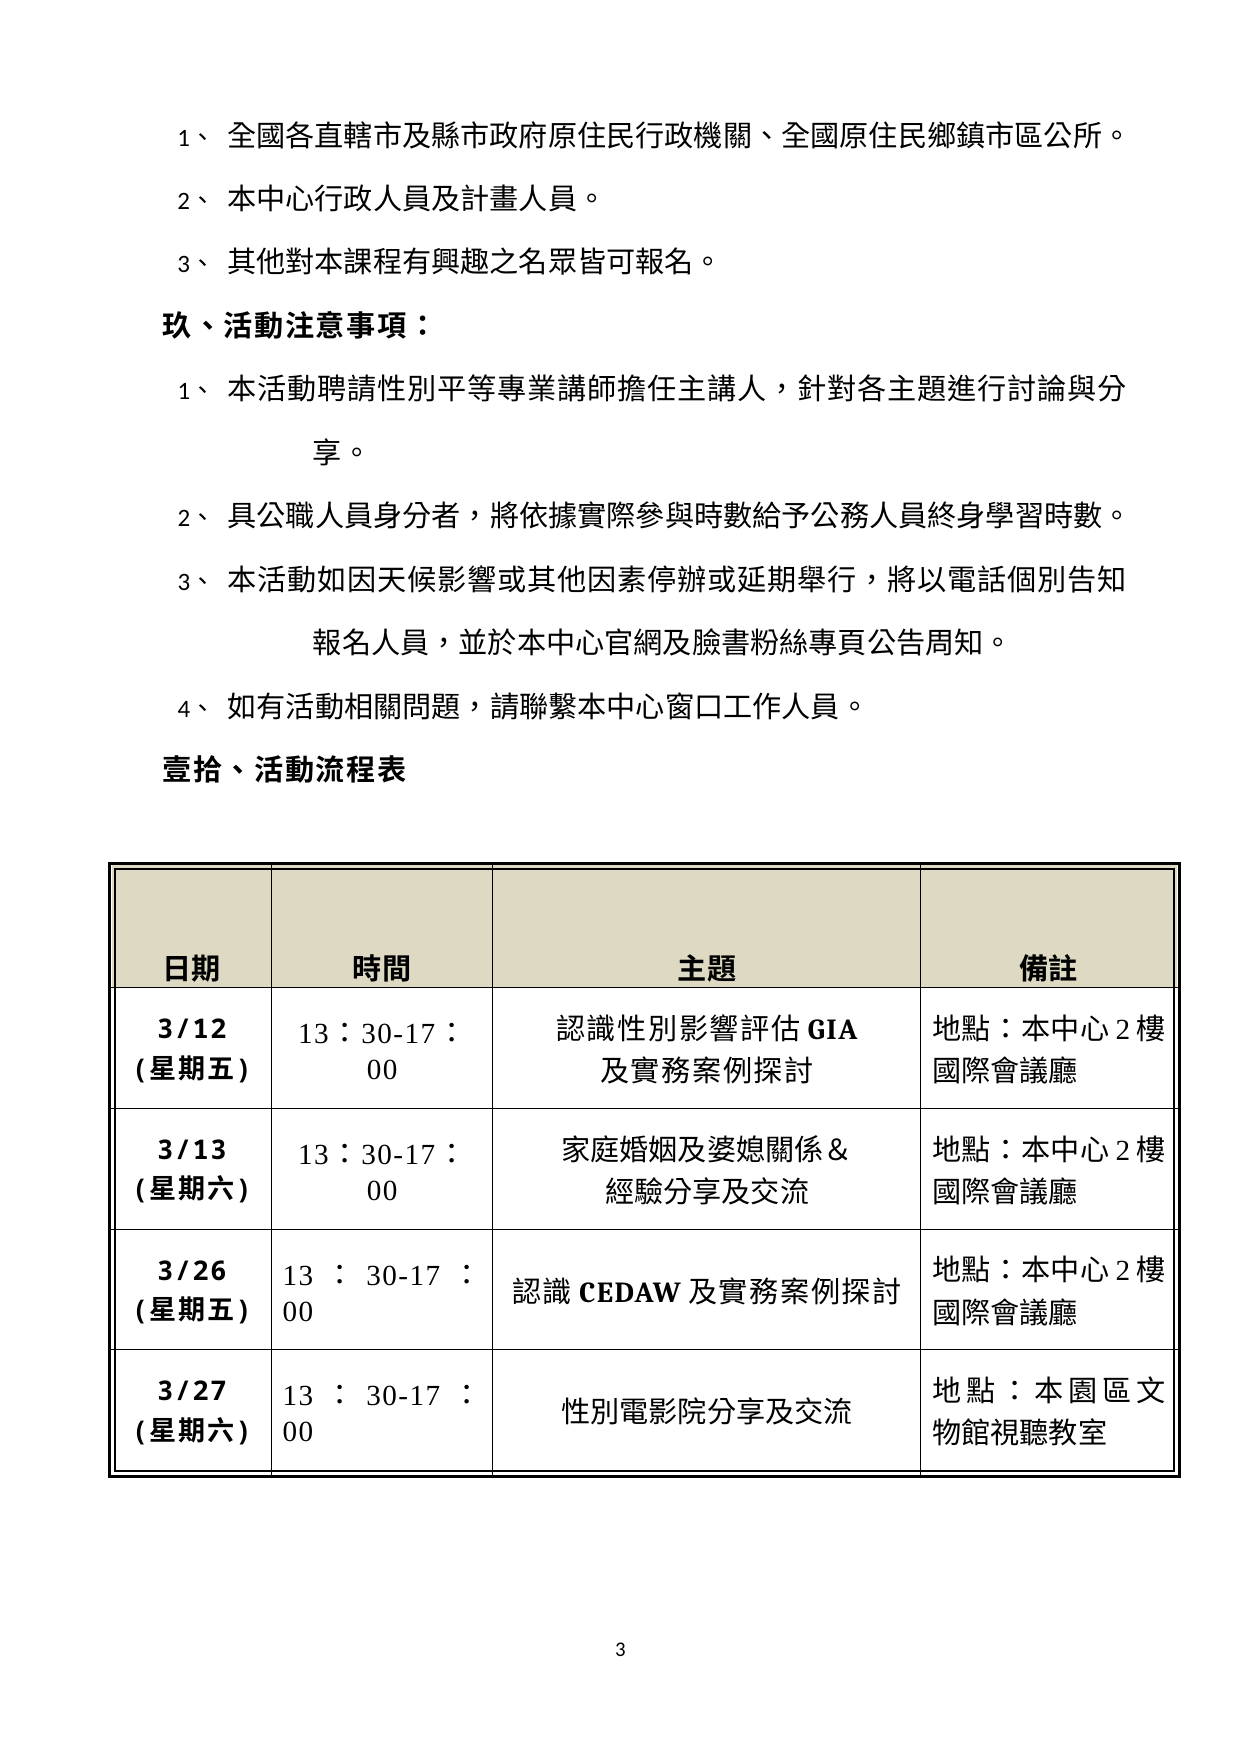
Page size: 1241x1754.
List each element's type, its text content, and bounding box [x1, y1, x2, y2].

table_cell 地點：本中心2樓國際會議廳 [921, 1109, 1173, 1228]
list 全國各直轄市及縣市政府原住民行政機關、全國原住民鄉鎮市區公所。 [177, 112, 1128, 154]
table_header 時間 [272, 870, 492, 987]
list 活動注意事項： [162, 302, 1128, 345]
table_cell 3/26 (星期五) [116, 1230, 271, 1349]
table_cell 3/12 (星期五) [116, 988, 271, 1108]
list 本中心行政人員及計畫人員。 [177, 176, 1128, 218]
table_cell 地點：本園區文物館視聽教室 [921, 1350, 1173, 1470]
table_cell 3/27 (星期六) [116, 1350, 271, 1470]
table_cell 地點：本中心2樓國際會議廳 [921, 1230, 1173, 1349]
list 其他對本課程有興趣之名眾皆可報名。 [177, 239, 1128, 281]
table_cell 13：30-17：00 [272, 1109, 492, 1228]
table_header 主題 [493, 870, 920, 987]
table_cell 認識CEDAW及實務案例探討 [493, 1230, 920, 1349]
table_cell 13：30-17：00 [272, 1230, 492, 1349]
list 具公職人員身分者，將依據實際參與時數給予公務人員終身學習時數。 [177, 493, 1128, 535]
table_cell 13：30-17：00 [272, 988, 492, 1108]
table_cell 性別電影院分享及交流 [493, 1350, 920, 1470]
list 如有活動相關問題，請聯繫本中心窗口工作人員。 [177, 683, 1128, 725]
table_header 日期 [112, 865, 271, 987]
table_cell 地點：本中心2樓國際會議廳 [921, 988, 1173, 1108]
table_header 備註 [921, 865, 1177, 987]
table_cell 13：30-17：00 [272, 1350, 492, 1470]
table_cell 3/13 (星期六) [116, 1109, 271, 1228]
table_cell 認識性別影響評估GIA 及實務案例探討 [493, 988, 920, 1108]
list 活動流程表 [162, 747, 1128, 789]
table_cell 家庭婚姻及婆媳關係＆ 經驗分享及交流 [493, 1109, 920, 1228]
list 本活動如因天候影響或其他因素停辦或延期舉行，將以電話個別告知報名人員，並於本中心官網及臉書粉絲專頁公告周知。 [177, 556, 1128, 662]
list 本活動聘請性別平等專業講師擔任主講人，針對各主題進行討論與分享。 [177, 366, 1128, 472]
